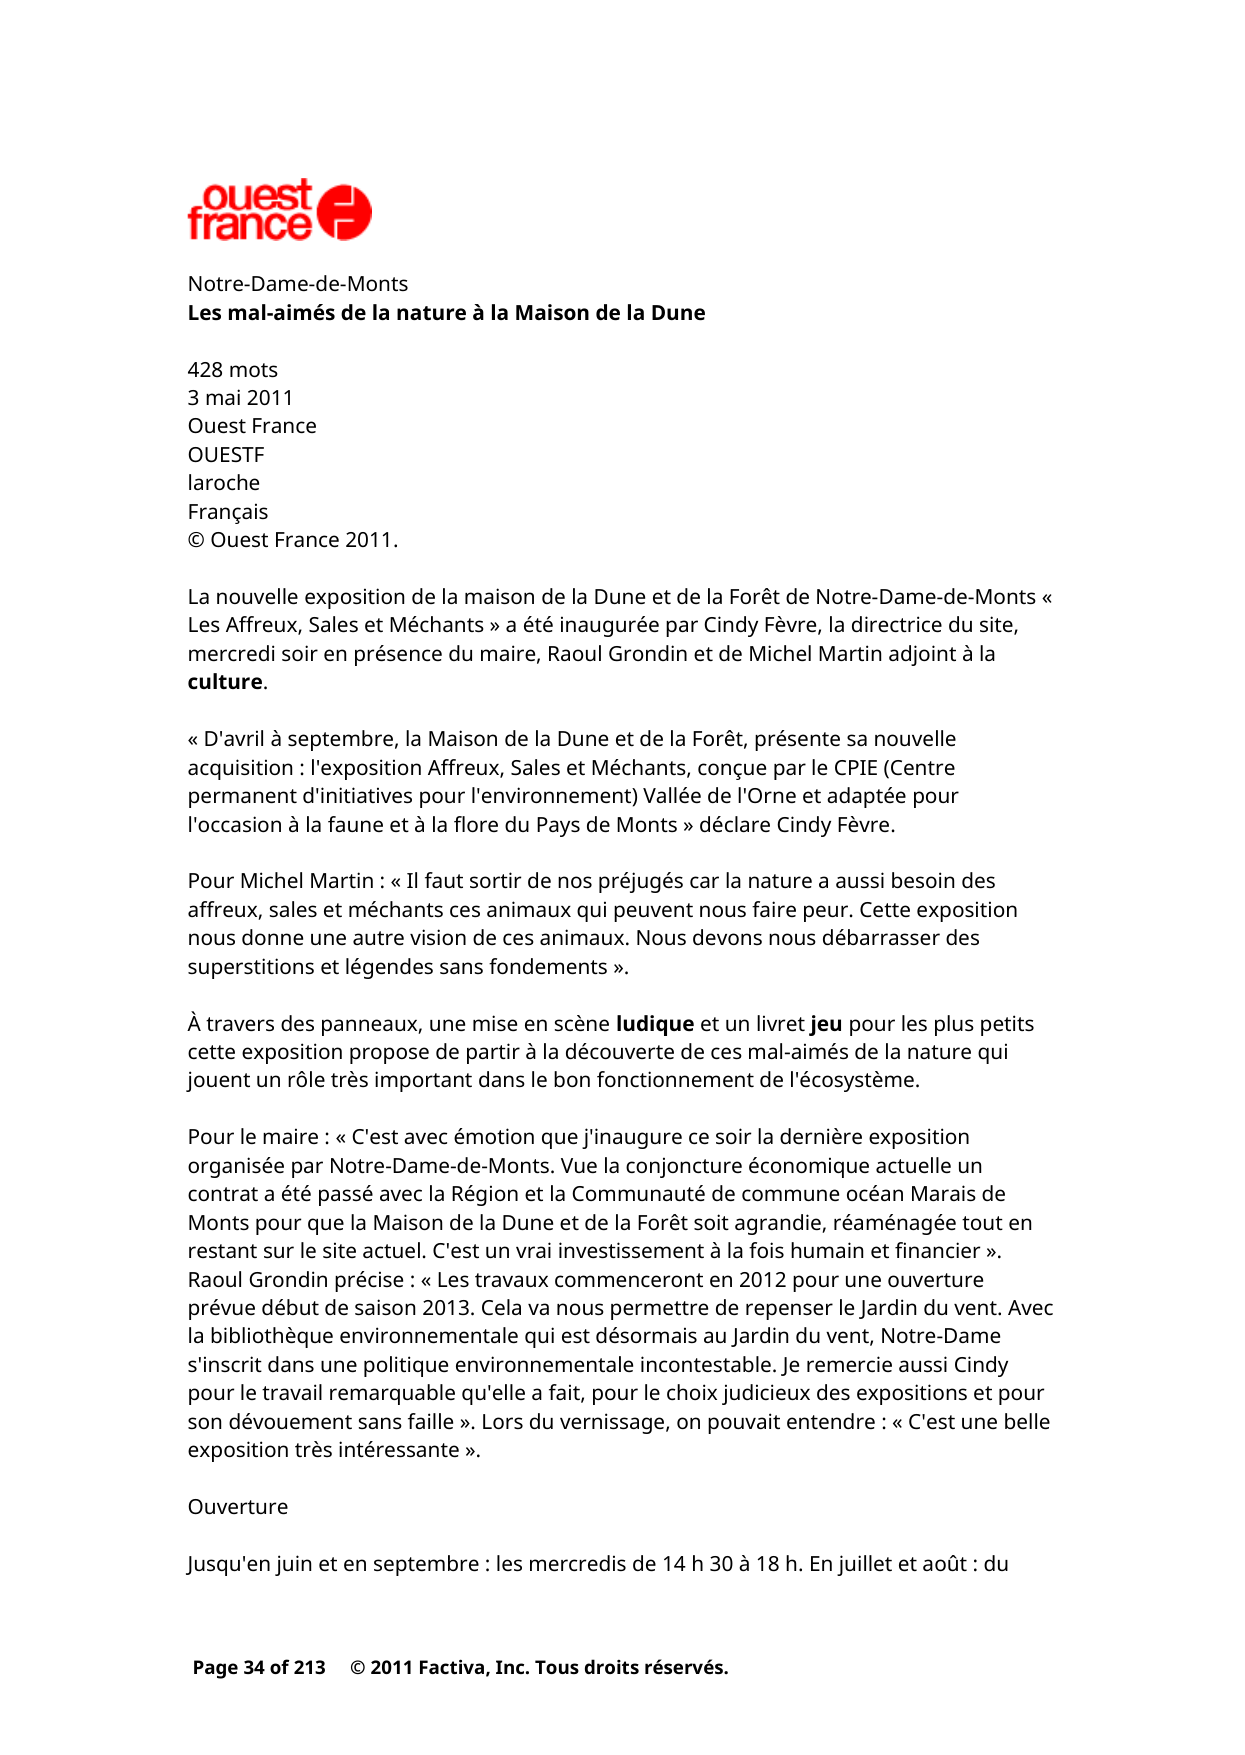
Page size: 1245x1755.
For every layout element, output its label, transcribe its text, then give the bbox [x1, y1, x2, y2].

text Ouest France [187, 412, 1057, 440]
text « D'avril à septembre, la Maison de la Dune et de la Forêt, présente sa nouvelle acquisition : l'exposition Affreux, Sales et Méchants, conçue par le CPIE (Centre permanent d'initiatives pour l'environnement) Vallée de l'Orne et adaptée pour l'occasion à la faune et à la flore du Pays de Monts » déclare Cindy Fèvre. [187, 724, 1057, 838]
text © Ouest France 2011. [187, 525, 1057, 554]
text Ouverture [187, 1492, 1057, 1521]
text Pour le maire : « C'est avec émotion que j'inaugure ce soir la dernière exposition organisée par Notre-Dame-de-Monts. Vue la conjoncture économique actuelle un contrat a été passé avec la Région et la Communauté de commune océan Marais de Monts pour que la Maison de la Dune et de la Forêt soit agrandie, réaménagée tout en restant sur le site actuel. C'est un vrai investissement à la fois humain et financier ». Raoul Grondin précise : « Les travaux commenceront en 2012 pour une ouverture prévue début de saison 2013. Cela va nous permettre de repenser le Jardin du vent. Avec la bibliothèque environnementale qui est désormais au Jardin du vent, Notre-Dame s'inscrit dans une politique environnementale incontestable. Je remercie aussi Cindy pour le travail remarquable qu'elle a fait, pour le choix judicieux des expositions et pour son dévouement sans faille ». Lors du vernissage, on pouvait entendre : « C'est une belle exposition très intéressante ». [187, 1122, 1057, 1464]
text 3 mai 2011 [187, 383, 1057, 412]
text OUESTF [187, 440, 1057, 468]
picture [187, 178, 372, 241]
text Français [187, 497, 1057, 525]
text À travers des panneaux, une mise en scène ludique et un livret jeu pour les plus petits cette exposition propose de partir à la découverte de ces mal-aimés de la nature qui jouent un rôle très important dans le bon fonctionnement de l'écosystème. [187, 1009, 1057, 1094]
text Notre-Dame-de-Monts [187, 269, 1057, 298]
text La nouvelle exposition de la maison de la Dune et de la Forêt de Notre-Dame-de-Monts « Les Affreux, Sales et Méchants » a été inaugurée par Cindy Fèvre, la directrice du site, mercredi soir en présence du maire, Raoul Grondin et de Michel Martin adjoint à la culture. [187, 582, 1057, 696]
text 428 mots [187, 355, 1057, 383]
text Jusqu'en juin et en septembre : les mercredis de 14 h 30 à 18 h. En juillet et août : du [187, 1549, 1057, 1577]
text laroche [187, 468, 1057, 497]
text Pour Michel Martin : « Il faut sortir de nos préjugés car la nature a aussi besoin des affreux, sales et méchants ces animaux qui peuvent nous faire peur. Cette exposition nous donne une autre vision de ces animaux. Nous devons nous débarrasser des superstitions et légendes sans fondements ». [187, 867, 1057, 980]
text Les mal-aimés de la nature à la Maison de la Dune [187, 298, 1057, 326]
